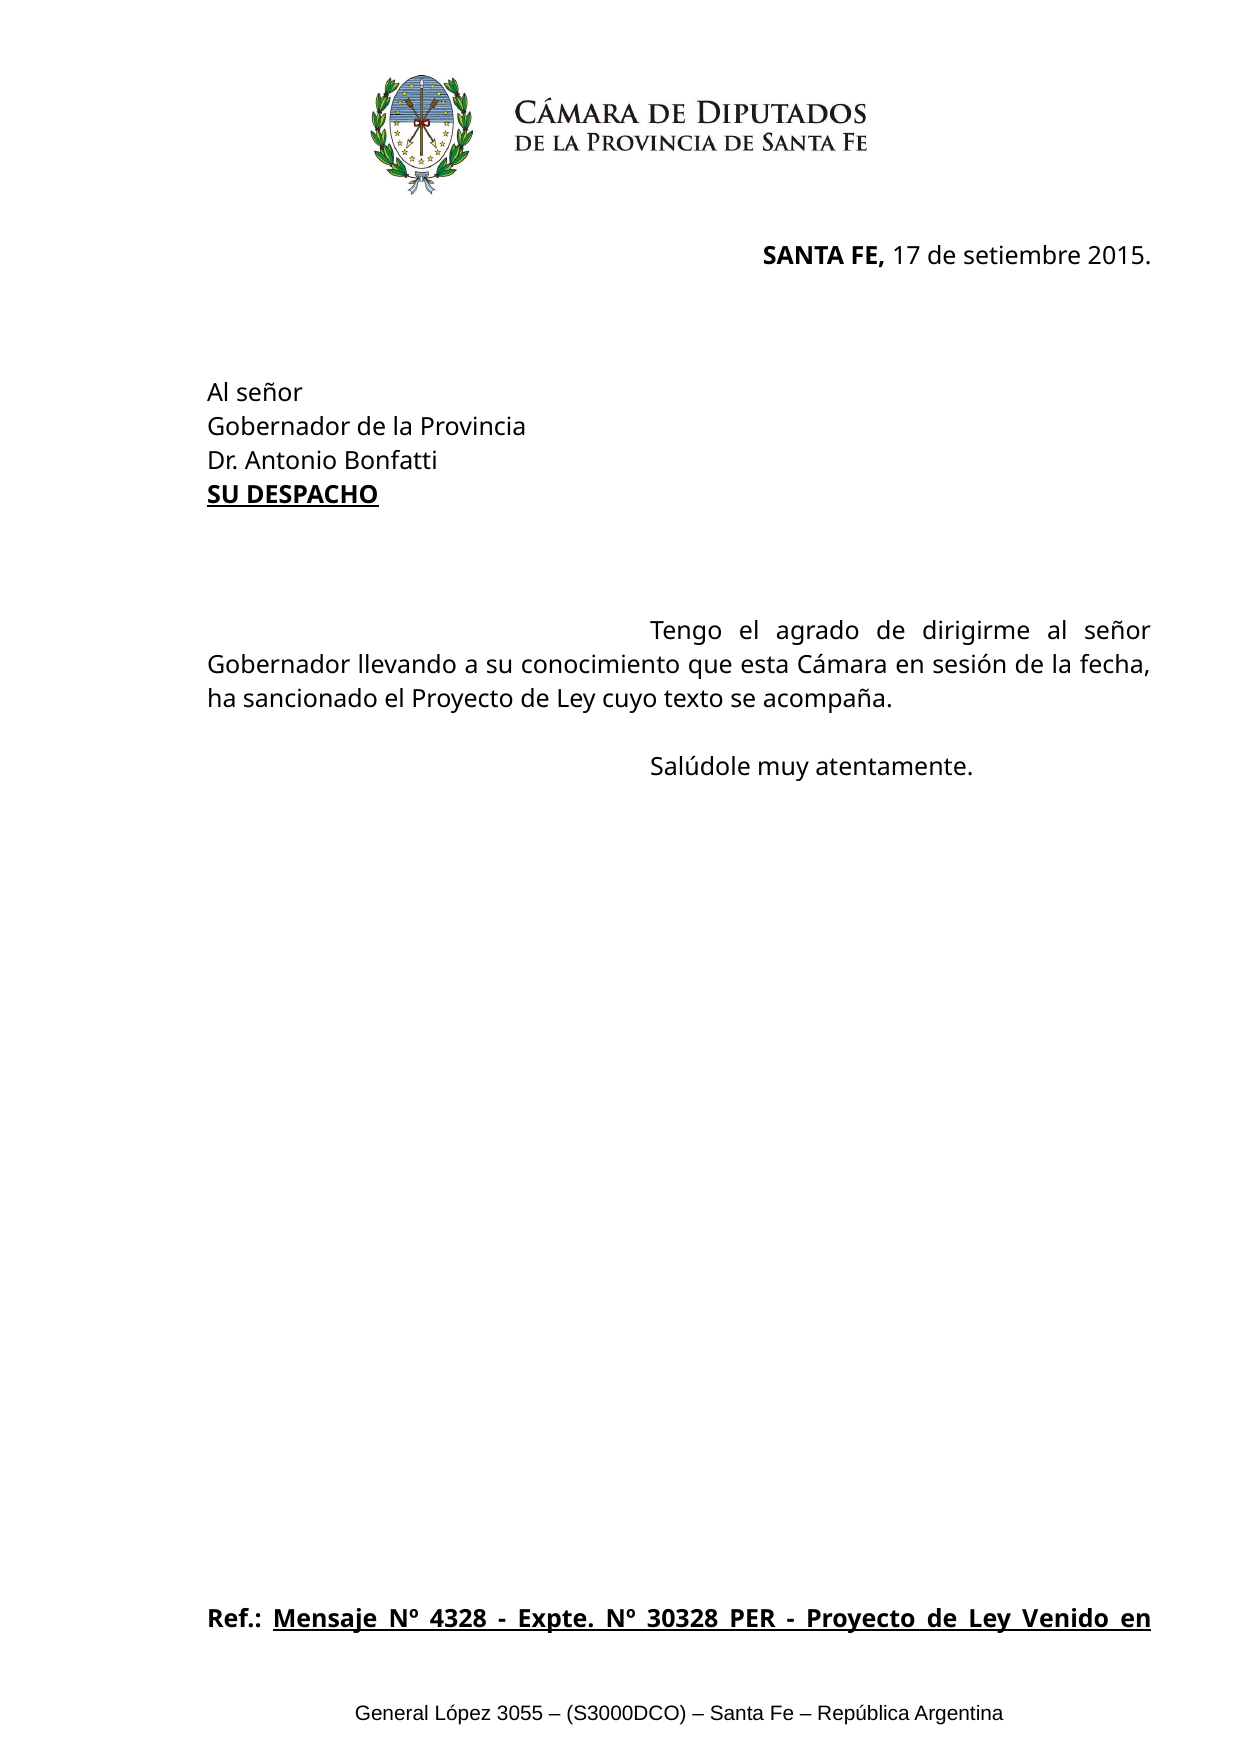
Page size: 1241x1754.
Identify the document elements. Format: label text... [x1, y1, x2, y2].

text Dr. Antonio Bonfatti [207, 442, 1152, 476]
text Ref.: Mensaje Nº 4328 - Expte. Nº 30328 PER - Proyecto de Ley Venido en [207, 1601, 1152, 1634]
text SU DESPACHO [207, 476, 1152, 511]
text Al señor [207, 374, 1152, 408]
text Salúdole muy atentamente. [207, 749, 1152, 783]
text SANTA FE, 17 de setiembre 2015. [207, 238, 1152, 272]
text Gobernador de la Provincia [207, 408, 1152, 442]
picture [370, 75, 867, 199]
text Tengo el agrado de dirigirme al señor Gobernador llevando a su conocimiento que esta Cámara en sesión de la fecha, ha sancionado el Proyecto de Ley cuyo texto se acompaña. [207, 613, 1152, 715]
